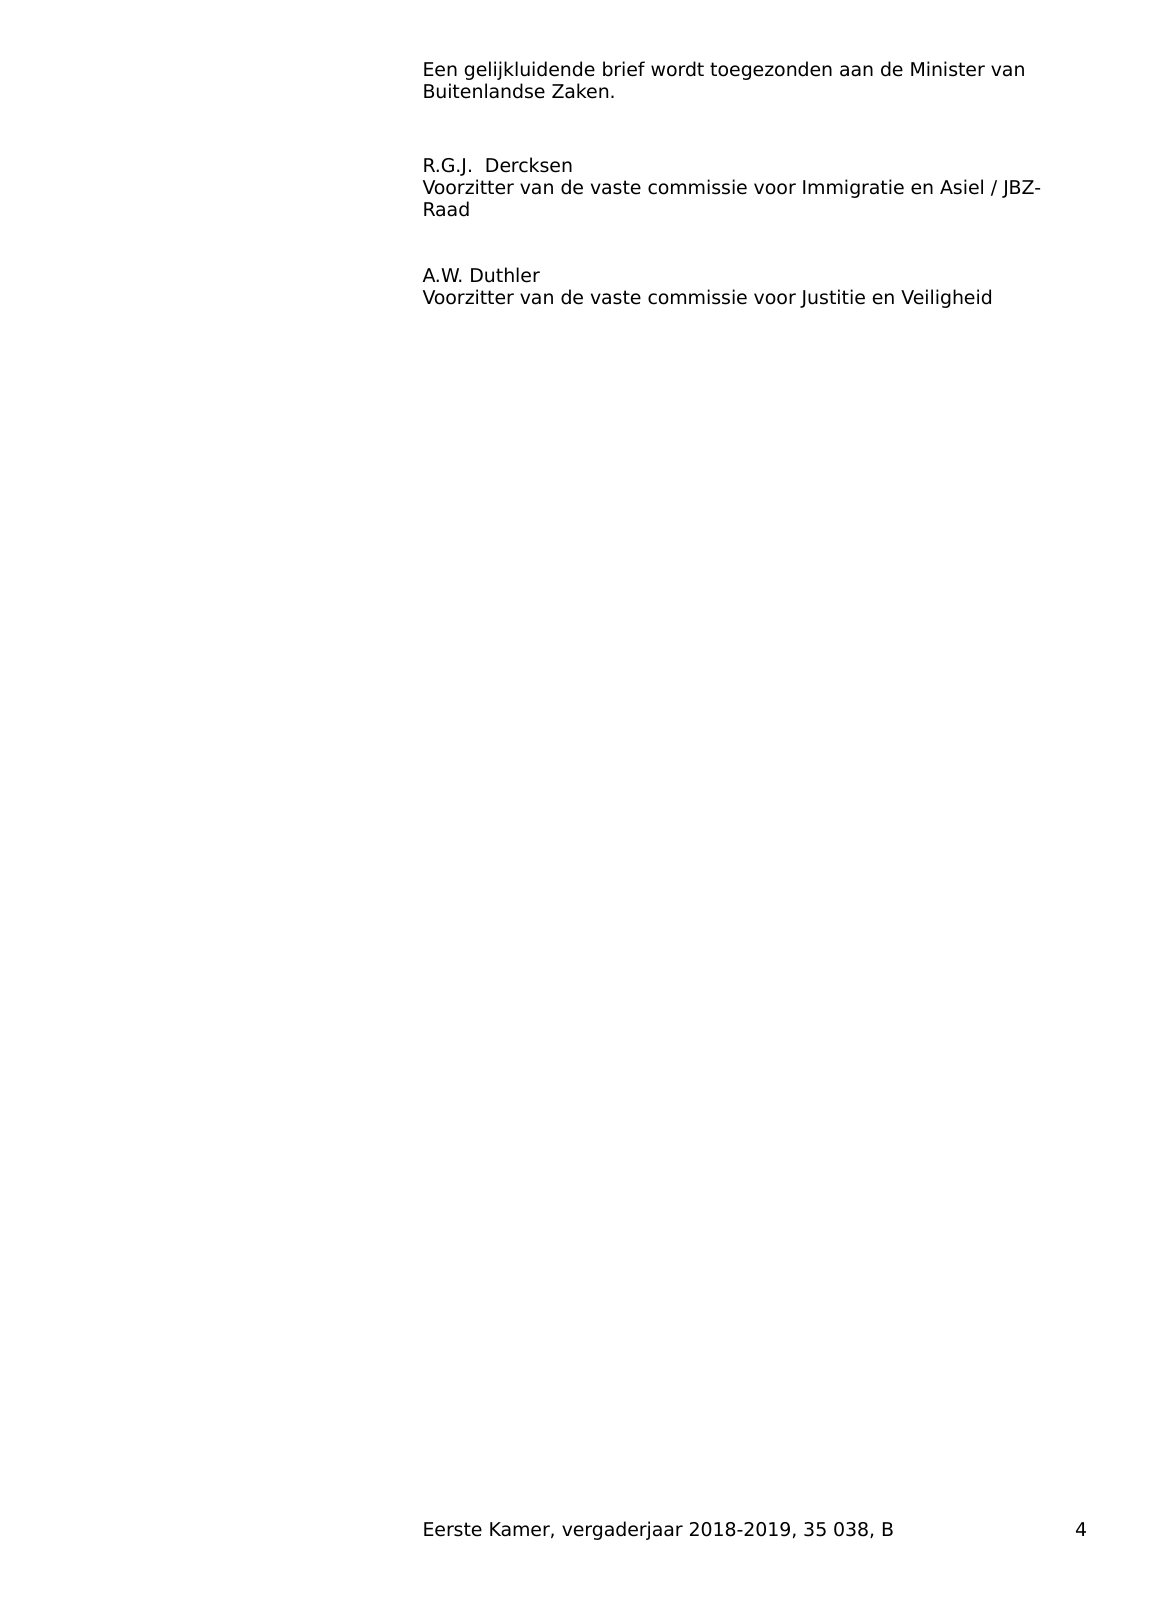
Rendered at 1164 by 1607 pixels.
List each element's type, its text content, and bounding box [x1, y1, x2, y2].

text R.G.J. Dercksen Voorzitter van de vaste commissie voor Immigratie en Asiel / JBZ-Raad [422, 133, 1087, 221]
text Een gelijkluidende brief wordt toegezonden aan de Minister van Buitenlandse Zaken. [422, 59, 1087, 103]
text A.W. Duthler Voorzitter van de vaste commissie voor Justitie en Veiligheid [422, 243, 1087, 309]
